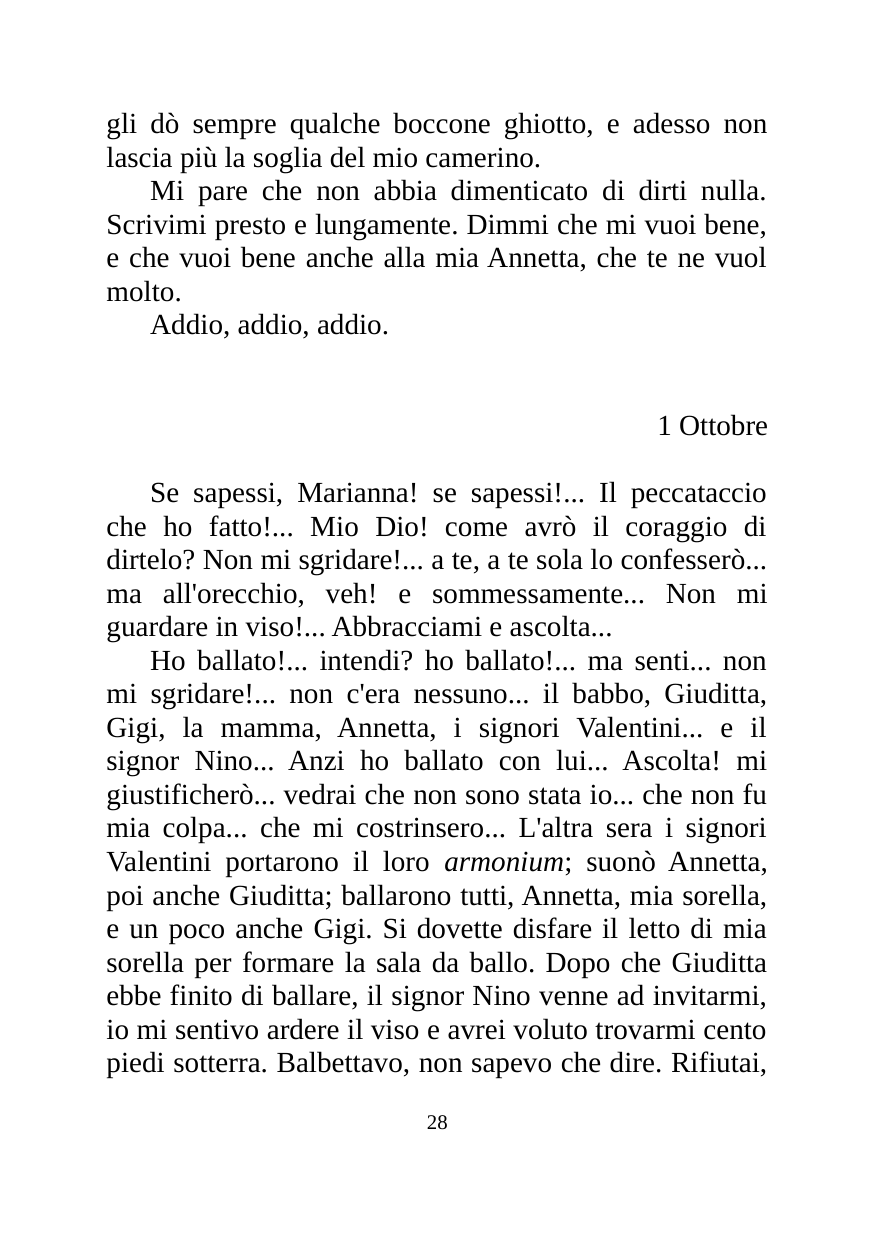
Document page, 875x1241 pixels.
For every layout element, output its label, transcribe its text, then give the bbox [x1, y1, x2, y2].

text Mi pare che non abbia dimenticato di dirti nulla. Scrivimi presto e lungamente. Dimmi che mi vuoi bene, e che vuoi bene anche alla mia Annetta, che te ne vuol molto. [106, 173, 768, 307]
text gli dò sempre qualche boccone ghiotto, e adesso non lascia più la soglia del mio camerino. [106, 106, 768, 173]
text 1 Ottobre [106, 408, 768, 442]
text Ho ballato!... intendi? ho ballato!... ma senti... non mi sgridare!... non c'era nessuno... il babbo, Giuditta, Gigi, la mamma, Annetta, i signori Valentini... e il signor Nino... Anzi ho ballato con lui... Ascolta! mi giustificherò... vedrai che non sono stata io... che non fu mia colpa... che mi costrinsero... L'altra sera i signori Valentini portarono il loro armonium; suonò Annetta, poi anche Giuditta; ballarono tutti, Annetta, mia sorella, e un poco anche Gigi. Si dovette disfare il letto di mia sorella per formare la sala da ballo. Dopo che Giuditta ebbe finito di ballare, il signor Nino venne ad invitarmi, io mi sentivo ardere il viso e avrei voluto trovarmi cento piedi sotterra. Balbettavo, non sapevo che dire. Rifiutai, [106, 643, 768, 1079]
text Addio, addio, addio. [106, 307, 768, 341]
text Se sapessi, Marianna! se sapessi!... Il peccataccio che ho fatto!... Mio Dio! come avrò il coraggio di dirtelo? Non mi sgridare!... a te, a te sola lo confesserò... ma all'orecchio, veh! e sommessamente... Non mi guardare in viso!... Abbracciami e ascolta... [106, 475, 768, 643]
